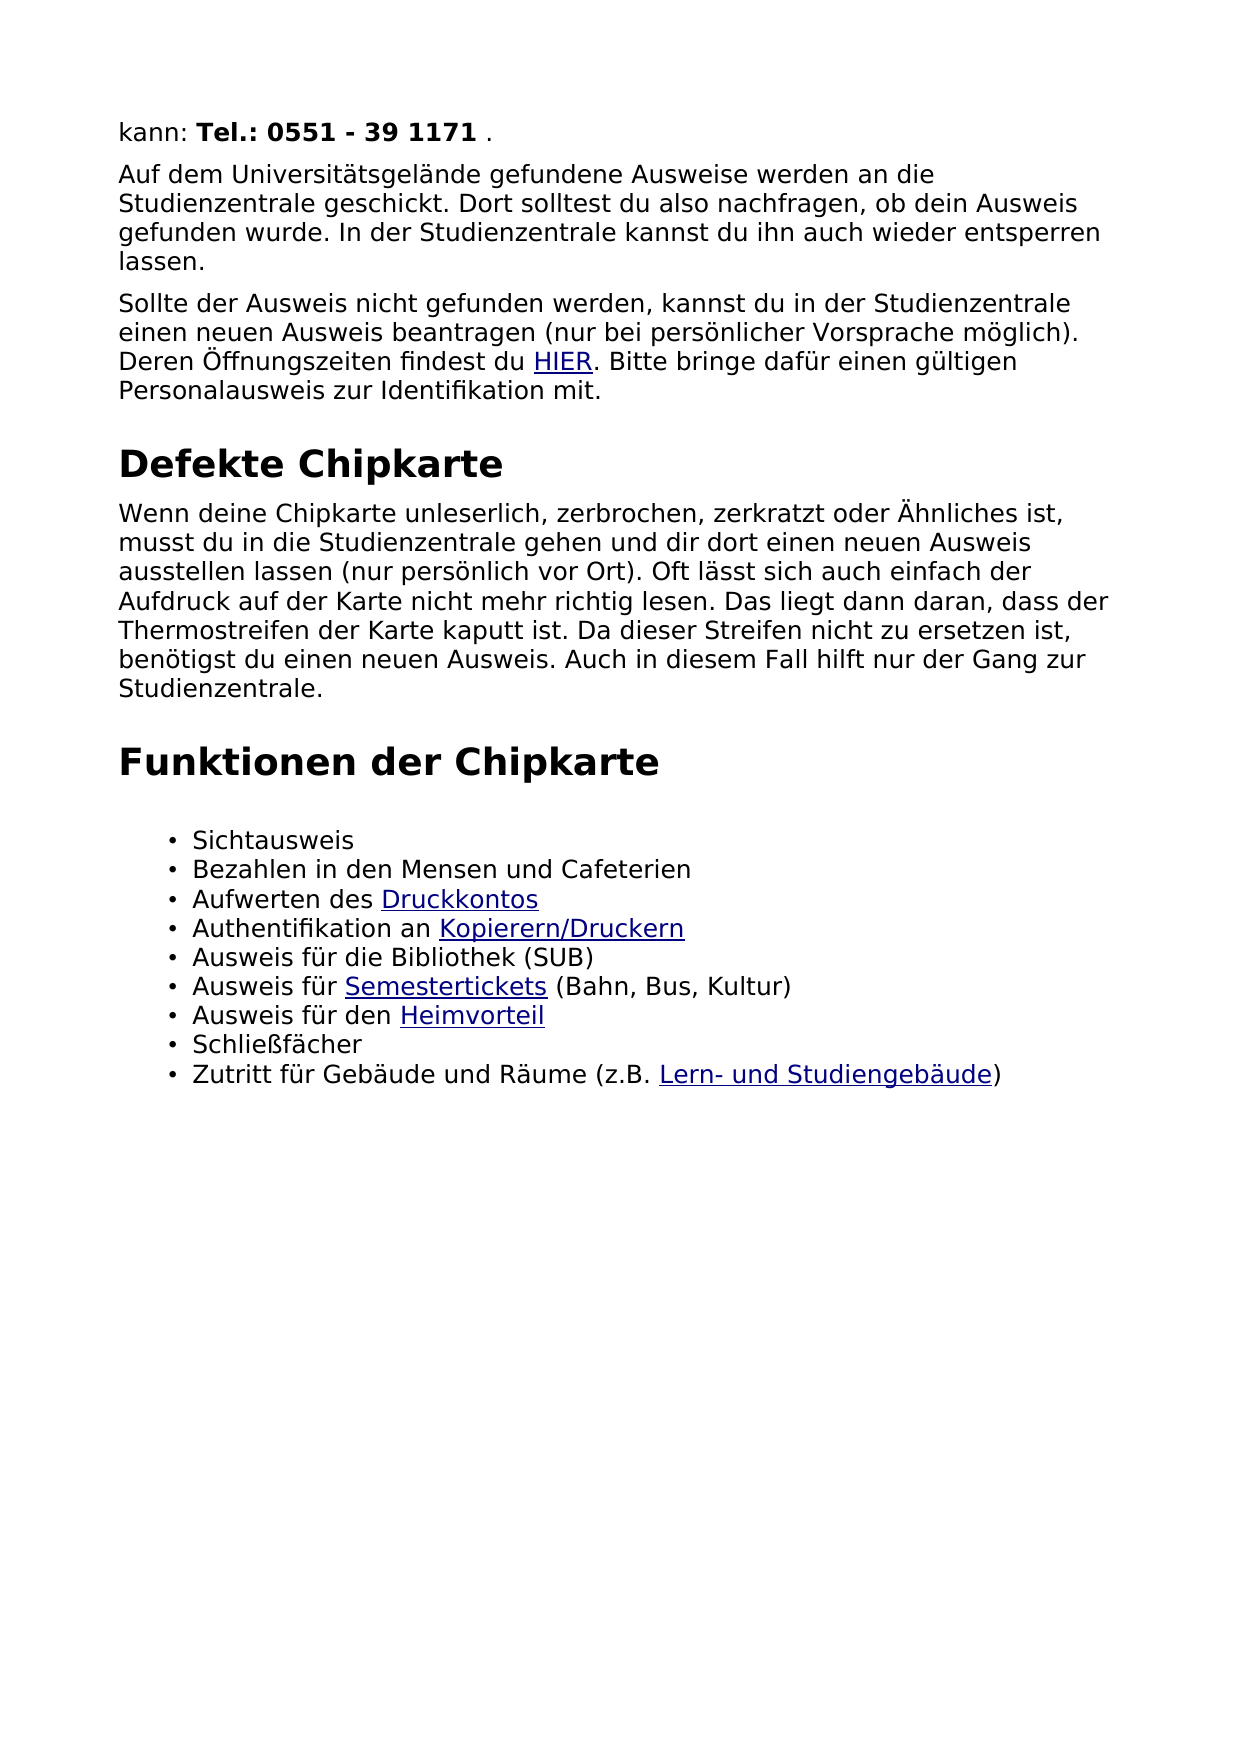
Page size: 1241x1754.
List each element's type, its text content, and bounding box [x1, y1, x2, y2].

list Zutritt für Gebäude und Räume (z.B. Lern- und Studiengebäude) [177, 1060, 1122, 1089]
list Authentifikation an Kopierern/Druckern [177, 914, 1122, 943]
list Ausweis für Semestertickets (Bahn, Bus, Kultur) [177, 972, 1122, 1002]
subtitle Funktionen der Chipkarte [118, 741, 1122, 784]
list Schließfächer [177, 1031, 1122, 1060]
text kann: Tel.: 0551 - 39 1171 . [118, 118, 1122, 147]
list Ausweis für die Bibliothek (SUB) [177, 943, 1122, 972]
text Sollte der Ausweis nicht gefunden werden, kannst du in der Studienzentrale einen neuen Ausweis beantragen (nur bei persönlicher Vorsprache möglich). Deren Öffnungszeiten findest du HIER. Bitte bringe dafür einen gültigen Personalausweis zur Identifikation mit. [118, 289, 1122, 406]
list Sichtausweis [177, 827, 1122, 856]
text Wenn deine Chipkarte unleserlich, zerbrochen, zerkratzt oder Ähnliches ist, musst du in die Studienzentrale gehen und dir dort einen neuen Ausweis ausstellen lassen (nur persönlich vor Ort). Oft lässt sich auch einfach der Aufdruck auf der Karte nicht mehr richtig lesen. Das liegt dann daran, dass der Thermostreifen der Karte kaputt ist. Da dieser Streifen nicht zu ersetzen ist, benötigst du einen neuen Ausweis. Auch in diesem Fall hilft nur der Gang zur Studienzentrale. [118, 499, 1122, 703]
list Bezahlen in den Mensen und Cafeterien [177, 856, 1122, 885]
subtitle Defekte Chipkarte [118, 443, 1122, 487]
text Auf dem Universitätsgelände gefundene Ausweise werden an die Studienzentrale geschickt. Dort solltest du also nachfragen, ob dein Ausweis gefunden wurde. In der Studienzentrale kannst du ihn auch wieder entsperren lassen. [118, 160, 1122, 276]
list Ausweis für den Heimvorteil [177, 1002, 1122, 1031]
list Aufwerten des Druckkontos [177, 885, 1122, 914]
